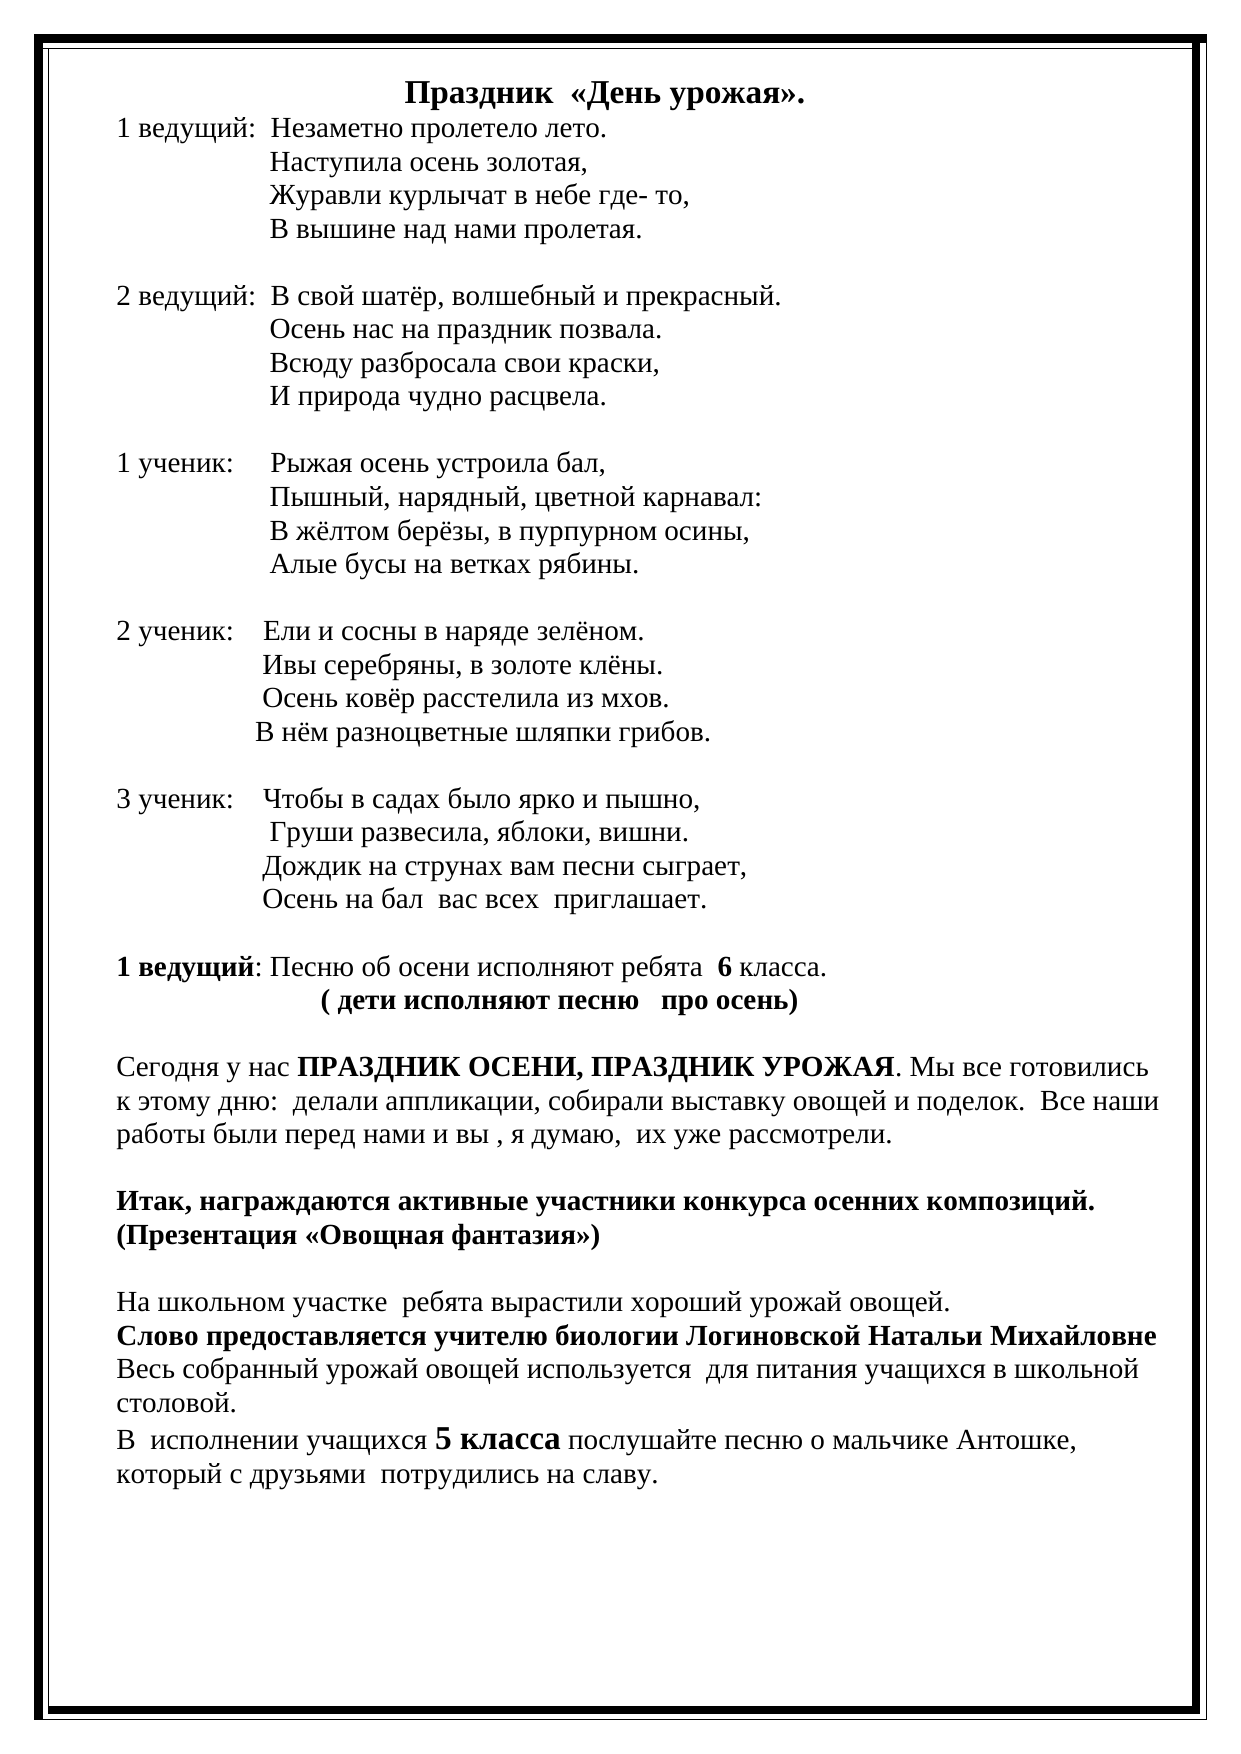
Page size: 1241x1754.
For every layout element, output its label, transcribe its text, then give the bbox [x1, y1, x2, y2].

text Алые бусы на ветках рябины. [116, 546, 1168, 580]
text И природа чудно расцвела. [116, 378, 1168, 412]
text Ивы серебряны, в золоте клёны. [116, 647, 1168, 680]
text В жёлтом берёзы, в пурпурном осины, [116, 513, 1168, 546]
text Наступила осень золотая, [116, 144, 1168, 177]
text (Презентация «Овощная фантазия») [116, 1217, 1168, 1251]
text В нём разноцветные шляпки грибов. [116, 714, 1168, 747]
text ( дети исполняют песню про осень) [116, 982, 1168, 1016]
text В вышине над нами пролетая. [116, 211, 1168, 244]
text 2 ведущий: В свой шатёр, волшебный и прекрасный. [116, 278, 1168, 311]
text 1 ведущий: Песню об осени исполняют ребята 6 класса. [116, 949, 1168, 982]
text 2 ученик: Ели и сосны в наряде зелёном. [116, 613, 1168, 647]
text Осень ковёр расстелила из мхов. [116, 680, 1168, 714]
text 1 ведущий: Незаметно пролетело лето. [116, 110, 1168, 144]
text Осень нас на праздник позвала. [116, 311, 1168, 345]
text Дождик на струнах вам песни сыграет, [116, 848, 1168, 882]
text Весь собранный урожай овощей используется для питания учащихся в школьной столовой. [116, 1351, 1168, 1418]
text Всюду разбросала свои краски, [116, 345, 1168, 378]
text Сегодня у нас ПРАЗДНИК ОСЕНИ, ПРАЗДНИК УРОЖАЯ. Мы все готовились к этому дню: делали аппликации, собирали выставку овощей и поделок. Все наши работы были перед нами и вы , я думаю, их уже рассмотрели. [116, 1049, 1168, 1150]
text На школьном участке ребята вырастили хороший урожай овощей. [116, 1284, 1168, 1318]
text 3 ученик: Чтобы в садах было ярко и пышно, [116, 781, 1168, 814]
text 1 ученик: Рыжая осень устроила бал, [116, 446, 1168, 479]
text Пышный, нарядный, цветной карнавал: [116, 479, 1168, 513]
text В исполнении учащихся 5 класса послушайте песню о мальчике Антошке, который с друзьями потрудились на славу. [116, 1418, 1168, 1490]
text Груши развесила, яблоки, вишни. [116, 814, 1168, 848]
text Осень на бал вас всех приглашает. [116, 882, 1168, 915]
text Журавли курлычат в небе где- то, [116, 177, 1168, 211]
text Итак, награждаются активные участники конкурса осенних композиций. [116, 1183, 1168, 1217]
text Слово предоставляется учителю биологии Логиновской Натальи Михайловне [116, 1318, 1168, 1351]
text Праздник «День урожая». [49, 72, 1168, 110]
